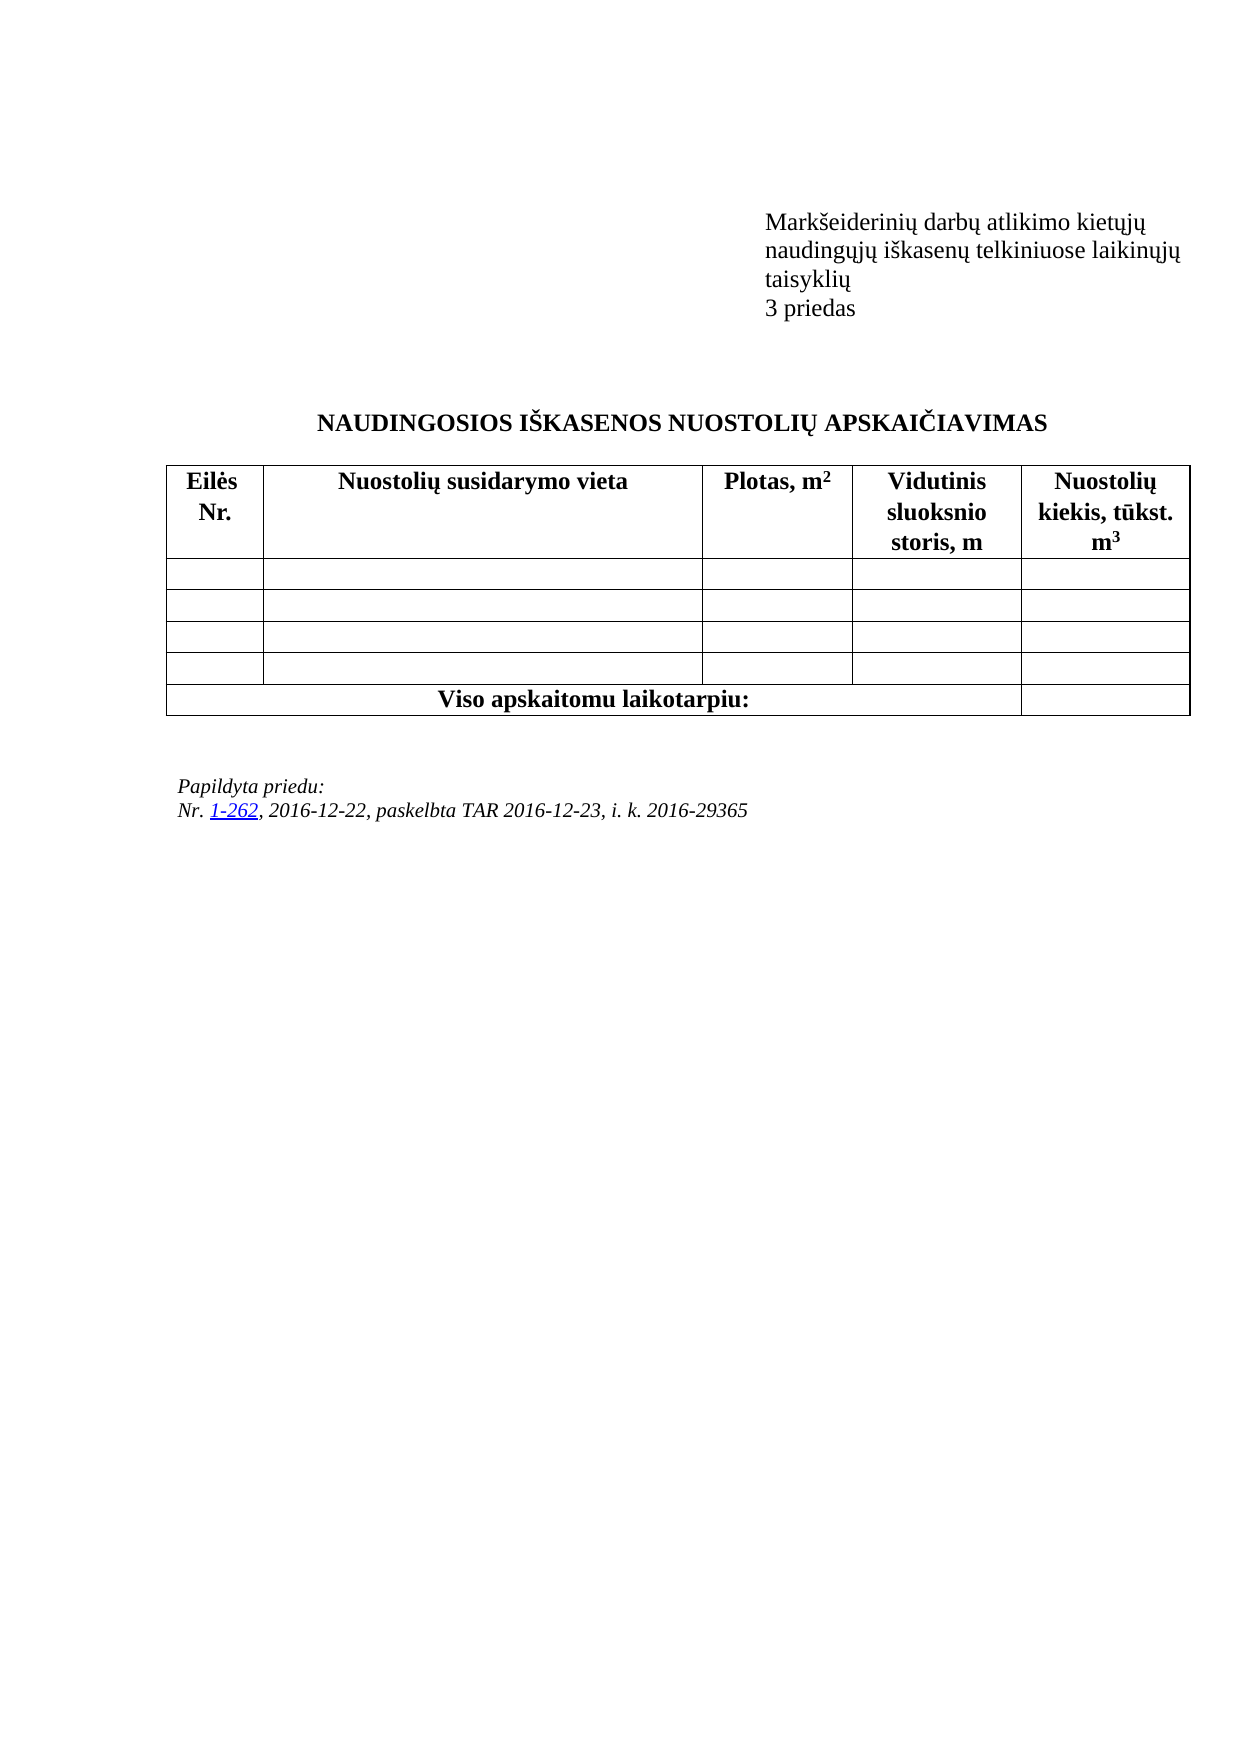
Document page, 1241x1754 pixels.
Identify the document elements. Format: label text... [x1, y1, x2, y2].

table_cell [853, 653, 1021, 683]
table_header Vidutinis sluoksnio storis, m [853, 466, 1021, 558]
text Markšeiderinių darbų atlikimo kietųjų naudingųjų iškasenų telkiniuose laikinųjų taisyklių [765, 207, 1181, 293]
table_cell [264, 622, 702, 652]
table_cell [703, 590, 852, 621]
table_cell [264, 590, 702, 621]
text 3 priedas [765, 293, 1181, 322]
table_cell [853, 559, 1021, 589]
table_cell [703, 653, 852, 683]
table_cell [1022, 653, 1189, 683]
table_cell [264, 653, 702, 683]
table_cell [703, 559, 852, 589]
table_cell [1022, 685, 1189, 715]
table_header Nuostolių susidarymo vieta [264, 466, 702, 558]
table_cell [264, 559, 702, 589]
text NAUDINGOSIOS IŠKASENOS NUOSTOLIŲ APSKAIČIAVIMAS [177, 408, 1181, 437]
table_cell [167, 653, 263, 683]
table_cell [167, 559, 263, 589]
table_cell [853, 590, 1021, 621]
table_header Plotas, m2 [703, 466, 852, 558]
table_cell [1022, 590, 1189, 621]
text Papildyta priedu: [177, 773, 1181, 798]
table_cell [853, 622, 1021, 652]
table_cell [1022, 559, 1189, 589]
table_header Eilės Nr. [167, 466, 263, 558]
table_cell Viso apskaitomu laikotarpiu: [167, 685, 1021, 715]
table_cell [167, 590, 263, 621]
table_cell [167, 622, 263, 652]
text Nr. 1-262, 2016-12-22, paskelbta TAR 2016-12-23, i. k. 2016-29365 [177, 798, 1181, 822]
table_cell [703, 622, 852, 652]
table_header Nuostolių kiekis, tūkst. m3 [1022, 466, 1189, 558]
table_cell [1022, 622, 1189, 652]
